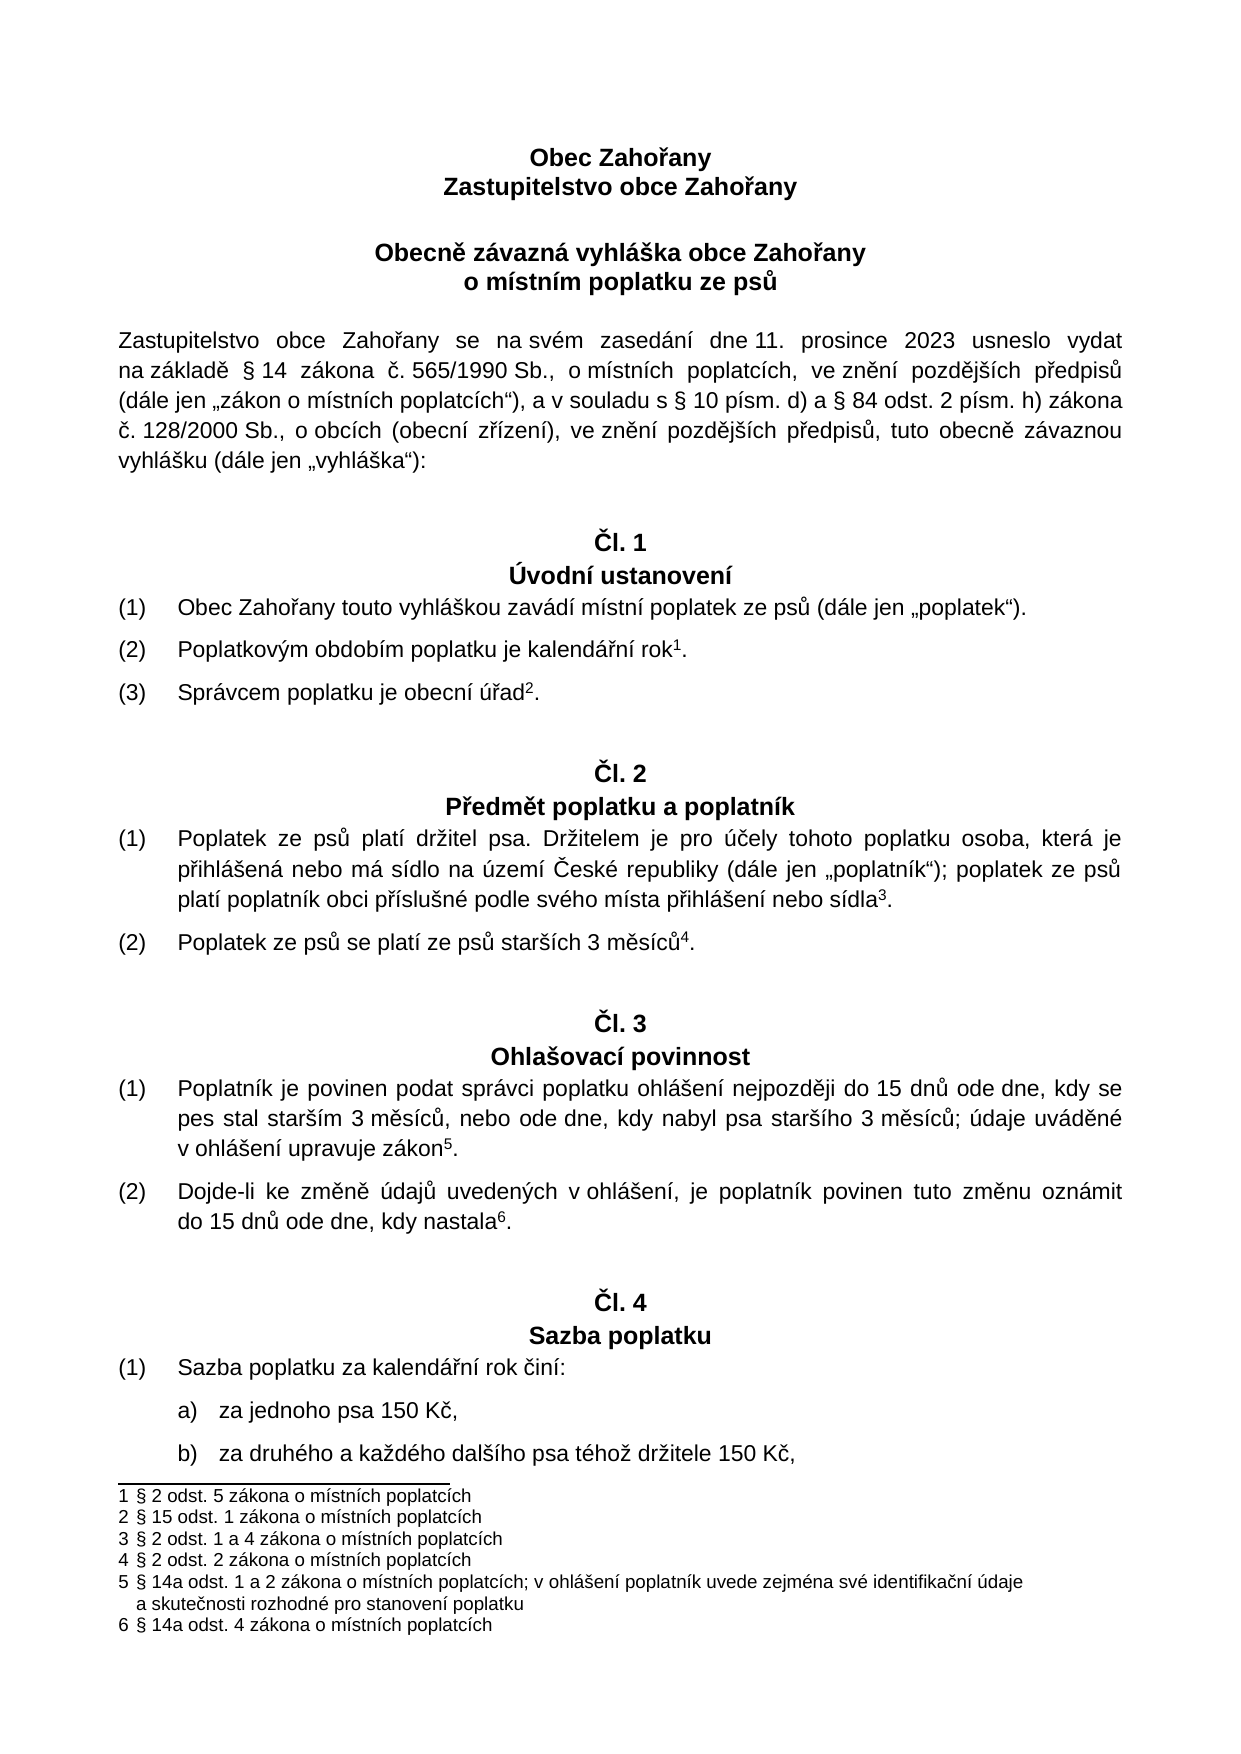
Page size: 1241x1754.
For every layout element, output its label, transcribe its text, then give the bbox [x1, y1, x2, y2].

list Poplatkovým obdobím poplatku je kalendářní rok. [118, 636, 1122, 663]
list § 15 odst. 1 zákona o místních poplatcích [118, 1506, 1122, 1528]
text Obec Zahořany Zastupitelstvo obce Zahořany [118, 143, 1122, 201]
list Poplatník je povinen podat správci poplatku ohlášení nejpozději do 15 dnů ode dne, kdy se pes stal starším 3 měsíců, nebo ode dne, kdy nabyl psa staršího 3 měsíců; údaje uváděné v ohlášení upravuje zákon. [118, 1075, 1122, 1162]
subtitle Obecně závazná vyhláška obce Zahořany o místním poplatku ze psů [118, 238, 1122, 295]
list za jednoho psa 150 Kč, [177, 1397, 1122, 1423]
list § 2 odst. 5 zákona o místních poplatcích [118, 1484, 1122, 1506]
subtitle Čl. 1 Úvodní ustanovení [118, 528, 1122, 589]
list § 2 odst. 1 a 4 zákona o místních poplatcích [118, 1528, 1122, 1549]
list za druhého a každého dalšího psa téhož držitele 150 Kč, [177, 1440, 1122, 1466]
list Obec Zahořany touto vyhláškou zavádí místní poplatek ze psů (dále jen „poplatek“). [118, 594, 1122, 620]
list § 14a odst. 4 zákona o místních poplatcích [118, 1614, 1122, 1635]
list Dojde-li ke změně údajů uvedených v ohlášení, je poplatník povinen tuto změnu oznámit do 15 dnů ode dne, kdy nastala. [118, 1178, 1122, 1234]
list Sazba poplatku za kalendářní rok činí: [118, 1354, 1122, 1381]
list § 14a odst. 1 a 2 zákona o místních poplatcích; v ohlášení poplatník uvede zejména své identifikační údaje a skutečnosti rozhodné pro stanovení poplatku [118, 1571, 1122, 1614]
text Zastupitelstvo obce Zahořany se na svém zasedání dne 11. prosince 2023 usneslo vydat na základě § 14 zákona č. 565/1990 Sb., o místních poplatcích, ve znění pozdějších předpisů (dále jen „zákon o místních poplatcích“), a v souladu s § 10 písm. d) a § 84 odst. 2 písm. h) zákona č. 128/2000 Sb., o obcích (obecní zřízení), ve znění pozdějších předpisů, tuto obecně závaznou vyhlášku (dále jen „vyhláška“): [118, 327, 1122, 474]
list § 2 odst. 2 zákona o místních poplatcích [118, 1549, 1122, 1571]
subtitle Čl. 4 Sazba poplatku [118, 1288, 1122, 1350]
subtitle Čl. 3 Ohlašovací povinnost [118, 1009, 1122, 1071]
subtitle Čl. 2 Předmět poplatku a poplatník [118, 759, 1122, 821]
list Poplatek ze psů se platí ze psů starších 3 měsíců. [118, 928, 1122, 955]
list Poplatek ze psů platí držitel psa. Držitelem je pro účely tohoto poplatku osoba, která je přihlášená nebo má sídlo na území České republiky (dále jen „poplatník“); poplatek ze psů platí poplatník obci příslušné podle svého místa přihlášení nebo sídla. [118, 825, 1122, 912]
list Správcem poplatku je obecní úřad. [118, 679, 1122, 706]
